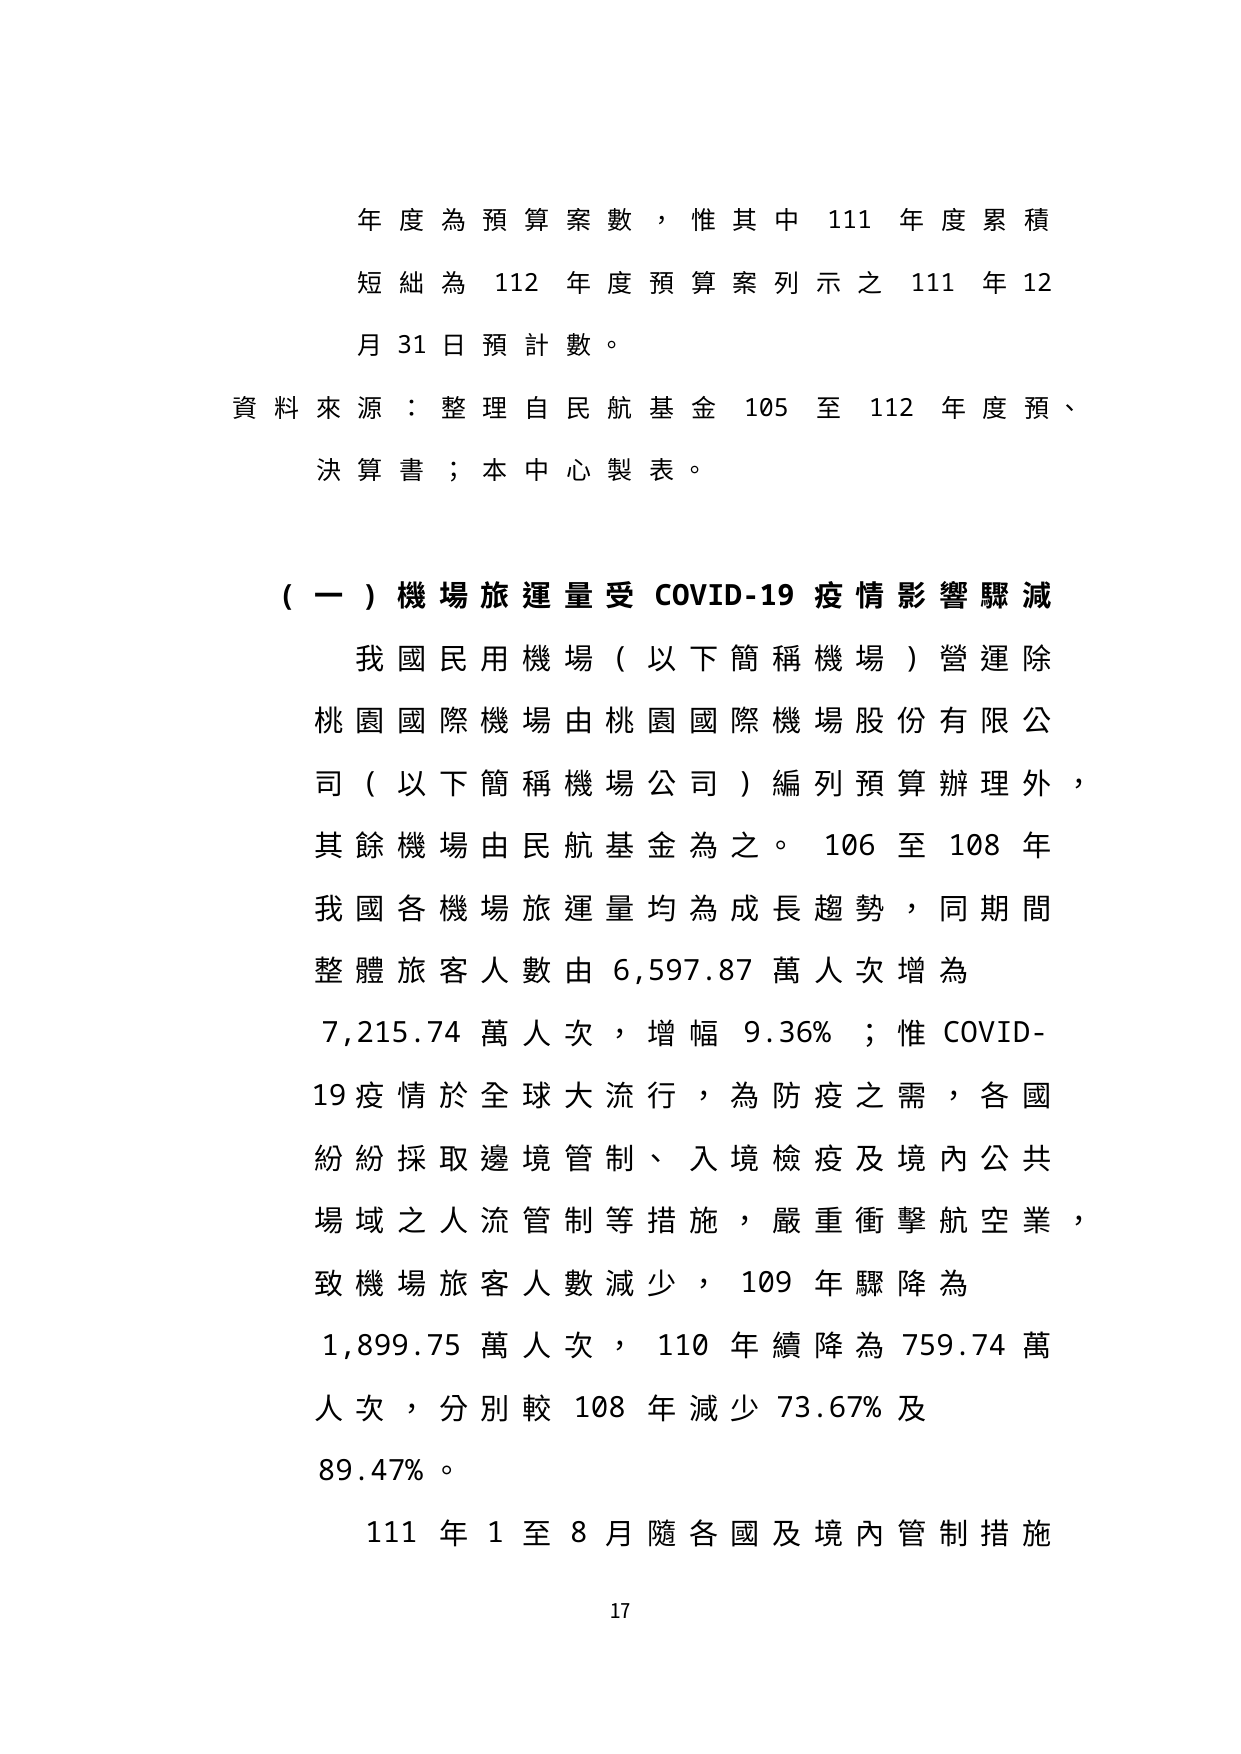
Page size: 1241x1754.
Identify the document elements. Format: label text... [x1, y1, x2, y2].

text 年度為預算案數，惟其中111年度累積短絀為112年度預算案列示之111年12月31日預計數。 [186, 177, 1060, 365]
text (一)機場旅運量受COVID-19疫情影響驟減 [242, 552, 1058, 615]
text 我國民用機場(以下簡稱機場)營運除桃園國際機場由桃園國際機場股份有限公司(以下簡稱機場公司)編列預算辦理外，其餘機場由民航基金為之。106至108年我國各機場旅運量均為成長趨勢，同期間整體旅客人數由6,597.87萬人次增為7,215.74萬人次，增幅9.36%；惟COVID-19疫情於全球大流行，為防疫之需，各國紛紛採取邊境管制、入境檢疫及境內公共場域之人流管制等措施，嚴重衝擊航空業，致機場旅客人數減少，109年驟降為1,899.75萬人次，110年續降為759.74萬人次，分別較108年減少73.67%及89.47%。 [271, 615, 1058, 1490]
text 資料來源：整理自民航基金105至112年度預、決算書；本中心製表。 [187, 365, 1058, 490]
text 111年1至8月隨各國及境內管制措施 [271, 1490, 1058, 1552]
